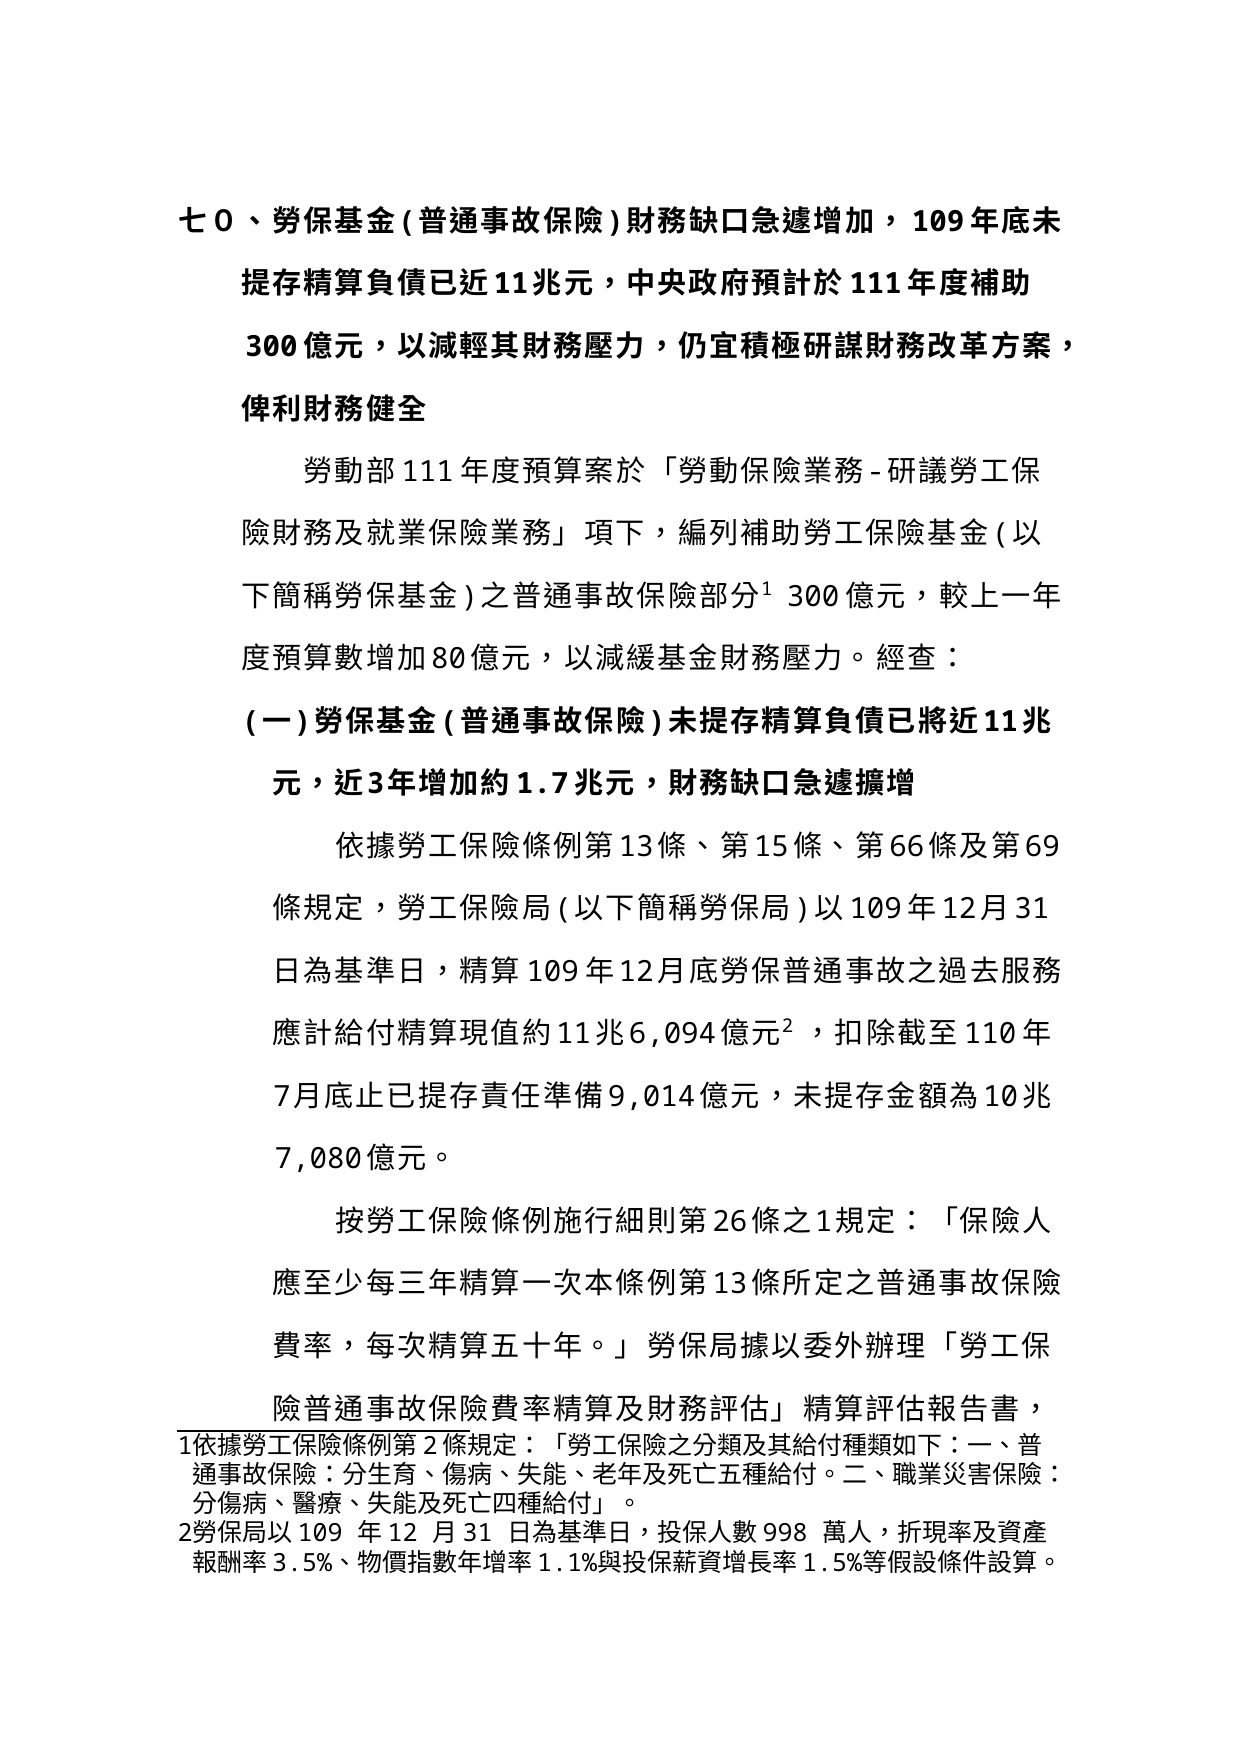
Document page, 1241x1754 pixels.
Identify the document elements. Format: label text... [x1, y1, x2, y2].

text 依據勞工保險條例第2條規定：「勞工保險之分類及其給付種類如下：一、普通事故保險：分生育、傷病、失能、老年及死亡五種給付。二、職業災害保險：分傷病、醫療、失能及死亡四種給付」。 [177, 1431, 1063, 1518]
text 按勞工保險條例施行細則第26條之1規定：「保險人應至少每三年精算一次本條例第13條所定之普通事故保險費率，每次精算五十年。」勞保局據以委外辦理「勞工保險普通事故保險費率精算及財務評估」精算評估報告書， [266, 1177, 1063, 1427]
text (一)勞保基金(普通事故保險)未提存精算負債已將近11兆元，近3年增加約1.7兆元，財務缺口急遽擴增 [236, 677, 1063, 802]
text 勞動部111年度預算案於「勞動保險業務-研議勞工保險財務及就業保險業務」項下，編列補助勞工保險基金(以下簡稱勞保基金)之普通事故保險部分300億元，較上一年度預算數增加80億元，以減緩基金財務壓力。經查： [236, 427, 1063, 677]
text 依據勞工保險條例第13條、第15條、第66條及第69條規定，勞工保險局(以下簡稱勞保局)以109年12月31日為基準日，精算109年12月底勞保普通事故之過去服務應計給付精算現值約11兆6,094億元，扣除截至110年7月底止已提存責任準備9,014億元，未提存金額為10兆7,080億元。 [266, 802, 1063, 1177]
text 勞保局以109 年12 月31 日為基準日，投保人數998 萬人，折現率及資產報酬率3.5%、物價指數年增率1.1%與投保薪資增長率1.5%等假設條件設算。 [177, 1518, 1063, 1577]
text 七０、勞保基金(普通事故保險)財務缺口急遽增加，109年底未提存精算負債已近11兆元，中央政府預計於111年度補助300億元，以減輕其財務壓力，仍宜積極研謀財務改革方案，俾利財務健全 [177, 177, 1063, 427]
